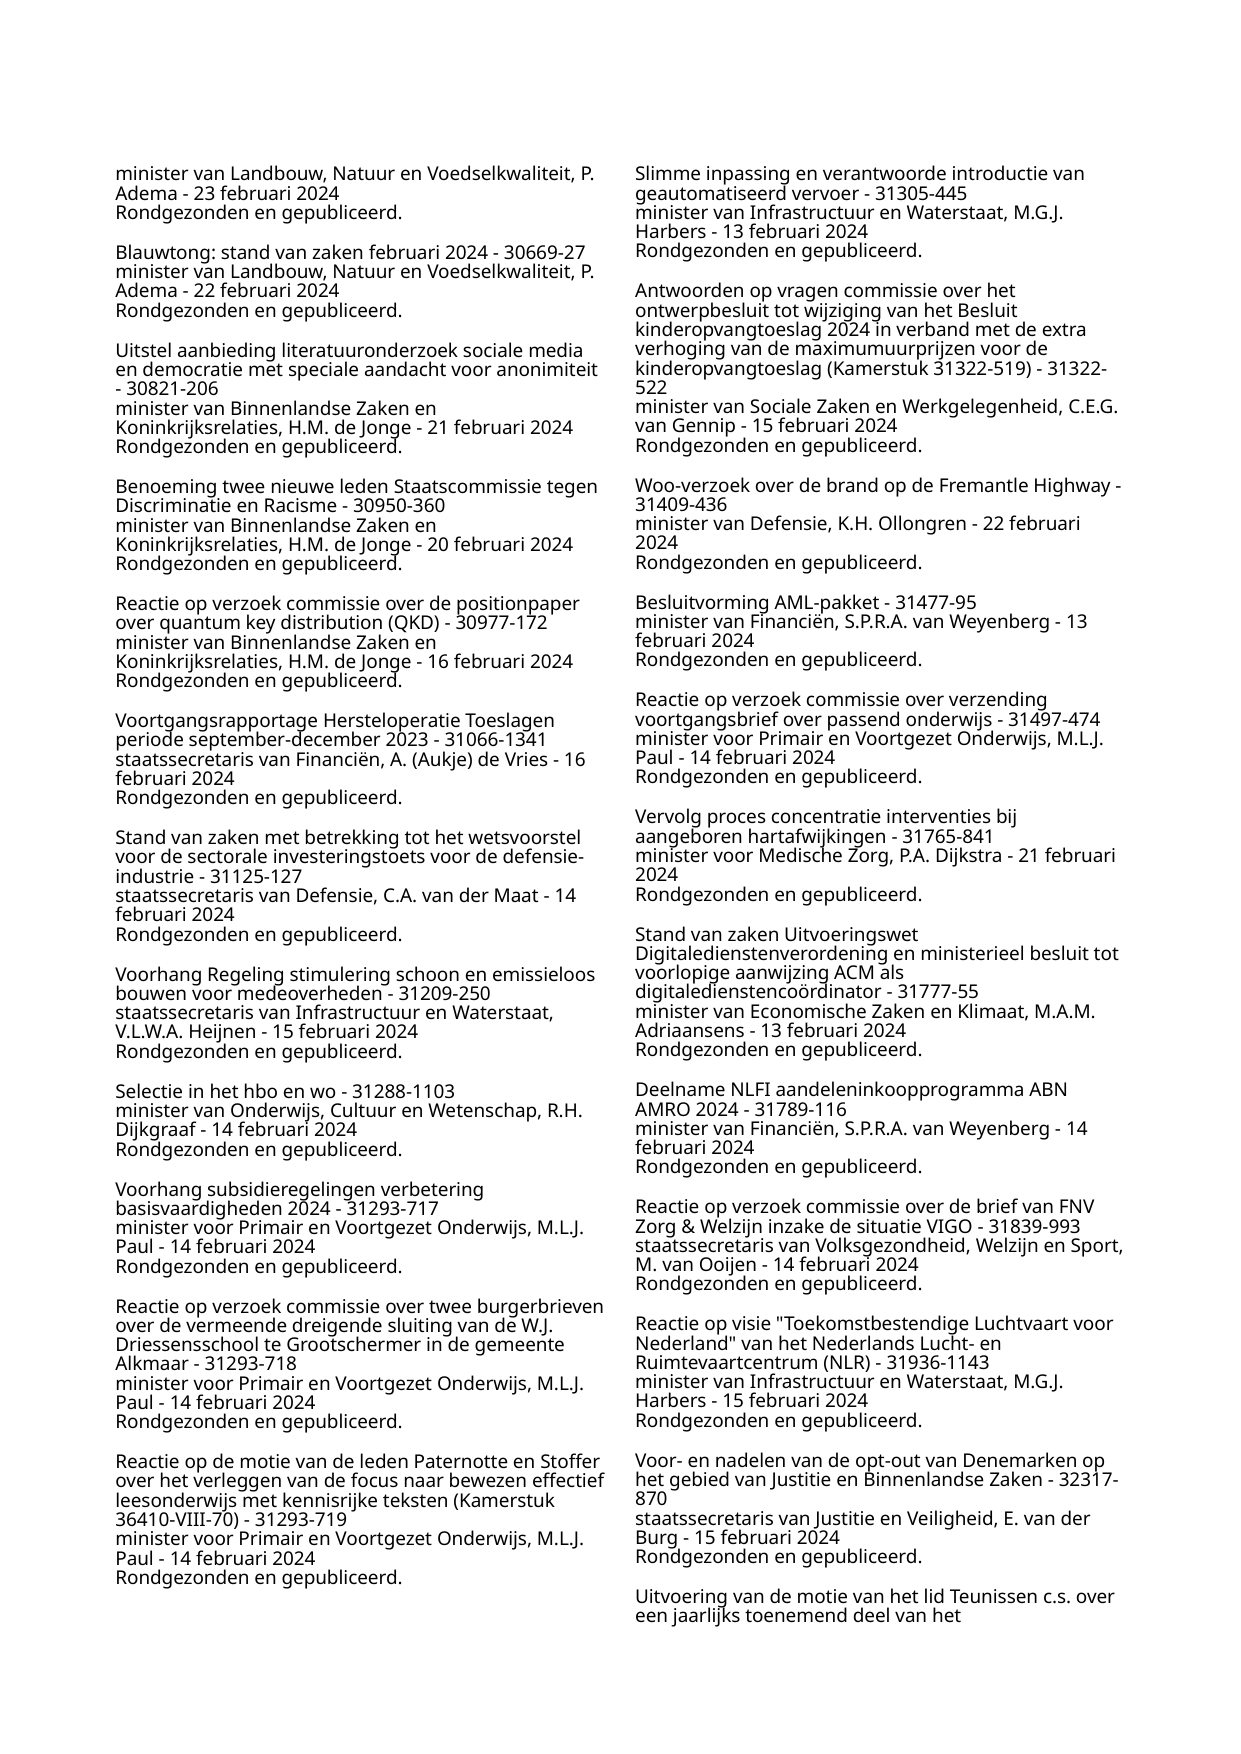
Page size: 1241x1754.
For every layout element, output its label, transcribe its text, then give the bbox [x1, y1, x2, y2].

text Vervolg proces concentratie interventies bij aangeboren hartafwijkingen - 31765-841 [635, 808, 1125, 847]
text Voortgangsrapportage Hersteloperatie Toeslagen periode september-december 2023 - 31066-1341 [115, 712, 605, 751]
text minister van Landbouw, Natuur en Voedselkwaliteit, P. Adema - 22 februari 2024 [115, 263, 605, 302]
text Rondgezonden en gepubliceerd. [115, 1569, 605, 1588]
text Rondgezonden en gepubliceerd. [115, 789, 605, 808]
text minister van Defensie, K.H. Ollongren - 22 februari 2024 [635, 515, 1125, 554]
text staatssecretaris van Volksgezondheid, Welzijn en Sport, M. van Ooijen - 14 februari 2024 [635, 1237, 1125, 1275]
text minister van Binnenlandse Zaken en Koninkrijksrelaties, H.M. de Jonge - 16 februari 2024 [115, 634, 605, 672]
text minister van Landbouw, Natuur en Voedselkwaliteit, P. Adema - 23 februari 2024 [115, 165, 605, 204]
text Reactie op verzoek commissie over de brief van FNV Zorg & Welzijn inzake de situatie VIGO - 31839-993 [635, 1198, 1125, 1237]
text staatssecretaris van Defensie, C.A. van der Maat - 14 februari 2024 [115, 887, 605, 926]
text Rondgezonden en gepubliceerd. [635, 1548, 1125, 1567]
text Rondgezonden en gepubliceerd. [635, 1041, 1125, 1061]
text Rondgezonden en gepubliceerd. [635, 437, 1125, 456]
text Rondgezonden en gepubliceerd. [115, 926, 605, 945]
text Benoeming twee nieuwe leden Staatscommissie tegen Discriminatie en Racisme - 30950-360 [115, 478, 605, 517]
text Rondgezonden en gepubliceerd. [115, 1141, 605, 1160]
text Reactie op de motie van de leden Paternotte en Stoffer over het verleggen van de focus naar bewezen effectief leesonderwijs met kennisrijke teksten (Kamerstuk 36410-VIII-70) - 31293-719 [115, 1453, 605, 1530]
text Voorhang Regeling stimulering schoon en emissieloos bouwen voor medeoverheden - 31209-250 [115, 966, 605, 1004]
text Stand van zaken Uitvoeringswet Digitaledienstenverordening en ministerieel besluit tot voorlopige aanwijzing ACM als digitaledienstencoördinator - 31777-55 [635, 926, 1125, 1003]
text Deelname NLFI aandeleninkoopprogramma ABN AMRO 2024 - 31789-116 [635, 1081, 1125, 1120]
text Slimme inpassing en verantwoorde introductie van geautomatiseerd vervoer - 31305-445 [635, 165, 1125, 204]
text Reactie op visie "Toekomstbestendige Luchtvaart voor Nederland" van het Nederlands Lucht- en Ruimtevaartcentrum (NLR) - 31936-1143 [635, 1315, 1125, 1373]
text minister van Onderwijs, Cultuur en Wetenschap, R.H. Dijkgraaf - 14 februari 2024 [115, 1102, 605, 1141]
text Rondgezonden en gepubliceerd. [635, 1412, 1125, 1431]
text staatssecretaris van Infrastructuur en Waterstaat, V.L.W.A. Heijnen - 15 februari 2024 [115, 1004, 605, 1043]
text minister van Binnenlandse Zaken en Koninkrijksrelaties, H.M. de Jonge - 21 februari 2024 [115, 399, 605, 438]
text Stand van zaken met betrekking tot het wetsvoorstel voor de sectorale investeringstoets voor de defensie-industrie - 31125-127 [115, 829, 605, 887]
text Rondgezonden en gepubliceerd. [115, 1043, 605, 1062]
text Rondgezonden en gepubliceerd. [115, 1413, 605, 1432]
text Rondgezonden en gepubliceerd. [115, 204, 605, 223]
text Rondgezonden en gepubliceerd. [635, 242, 1125, 262]
text Rondgezonden en gepubliceerd. [635, 1158, 1125, 1178]
text minister voor Medische Zorg, P.A. Dijkstra - 21 februari 2024 [635, 847, 1125, 886]
text Uitvoering van de motie van het lid Teunissen c.s. over een jaarlijks toenemend deel van het [635, 1588, 1125, 1627]
text minister van Infrastructuur en Waterstaat, M.G.J. Harbers - 13 februari 2024 [635, 204, 1125, 242]
text Selectie in het hbo en wo - 31288-1103 [115, 1083, 605, 1102]
text Woo-verzoek over de brand op de Fremantle Highway - 31409-436 [635, 477, 1125, 515]
text Rondgezonden en gepubliceerd. [635, 554, 1125, 573]
text Rondgezonden en gepubliceerd. [115, 438, 605, 457]
text minister voor Primair en Voortgezet Onderwijs, M.L.J. Paul - 14 februari 2024 [115, 1530, 605, 1569]
text Rondgezonden en gepubliceerd. [635, 1275, 1125, 1295]
text minister voor Primair en Voortgezet Onderwijs, M.L.J. Paul - 14 februari 2024 [115, 1219, 605, 1258]
text Rondgezonden en gepubliceerd. [115, 672, 605, 691]
text Blauwtong: stand van zaken februari 2024 - 30669-27 [115, 244, 605, 263]
text Rondgezonden en gepubliceerd. [115, 302, 605, 321]
text minister voor Primair en Voortgezet Onderwijs, M.L.J. Paul - 14 februari 2024 [115, 1375, 605, 1413]
text Antwoorden op vragen commissie over het ontwerpbesluit tot wijziging van het Besluit kinderopvangtoeslag 2024 in verband met de extra verhoging van de maximumuurprijzen voor de kinderopvangtoeslag (Kamerstuk 31322-519) - 31322-522 [635, 282, 1125, 398]
text Voorhang subsidieregelingen verbetering basisvaardigheden 2024 - 31293-717 [115, 1181, 605, 1219]
text Reactie op verzoek commissie over twee burgerbrieven over de vermeende dreigende sluiting van de W.J. Driessensschool te Grootschermer in de gemeente Alkmaar - 31293-718 [115, 1298, 605, 1375]
text staatssecretaris van Justitie en Veiligheid, E. van der Burg - 15 februari 2024 [635, 1509, 1125, 1548]
text Rondgezonden en gepubliceerd. [635, 768, 1125, 788]
text Reactie op verzoek commissie over de positionpaper over quantum key distribution (QKD) - 30977-172 [115, 595, 605, 634]
text minister van Economische Zaken en Klimaat, M.A.M. Adriaansens - 13 februari 2024 [635, 1003, 1125, 1041]
text Besluitvorming AML-pakket - 31477-95 [635, 594, 1125, 613]
text Reactie op verzoek commissie over verzending voortgangsbrief over passend onderwijs - 31497-474 [635, 691, 1125, 730]
text Uitstel aanbieding literatuuronderzoek sociale media en democratie met speciale aandacht voor anonimiteit - 30821-206 [115, 342, 605, 399]
text minister van Sociale Zaken en Werkgelegenheid, C.E.G. van Gennip - 15 februari 2024 [635, 398, 1125, 437]
text minister voor Primair en Voortgezet Onderwijs, M.L.J. Paul - 14 februari 2024 [635, 730, 1125, 768]
text minister van Binnenlandse Zaken en Koninkrijksrelaties, H.M. de Jonge - 20 februari 2024 [115, 517, 605, 555]
text Voor- en nadelen van de opt-out van Denemarken op het gebied van Justitie en Binnenlandse Zaken - 32317-870 [635, 1452, 1125, 1509]
text Rondgezonden en gepubliceerd. [635, 886, 1125, 905]
text Rondgezonden en gepubliceerd. [635, 651, 1125, 671]
text Rondgezonden en gepubliceerd. [115, 555, 605, 574]
text minister van Financiën, S.P.R.A. van Weyenberg - 14 februari 2024 [635, 1120, 1125, 1158]
text minister van Financiën, S.P.R.A. van Weyenberg - 13 februari 2024 [635, 613, 1125, 651]
text minister van Infrastructuur en Waterstaat, M.G.J. Harbers - 15 februari 2024 [635, 1373, 1125, 1412]
text staatssecretaris van Financiën, A. (Aukje) de Vries - 16 februari 2024 [115, 751, 605, 789]
text Rondgezonden en gepubliceerd. [115, 1258, 605, 1277]
